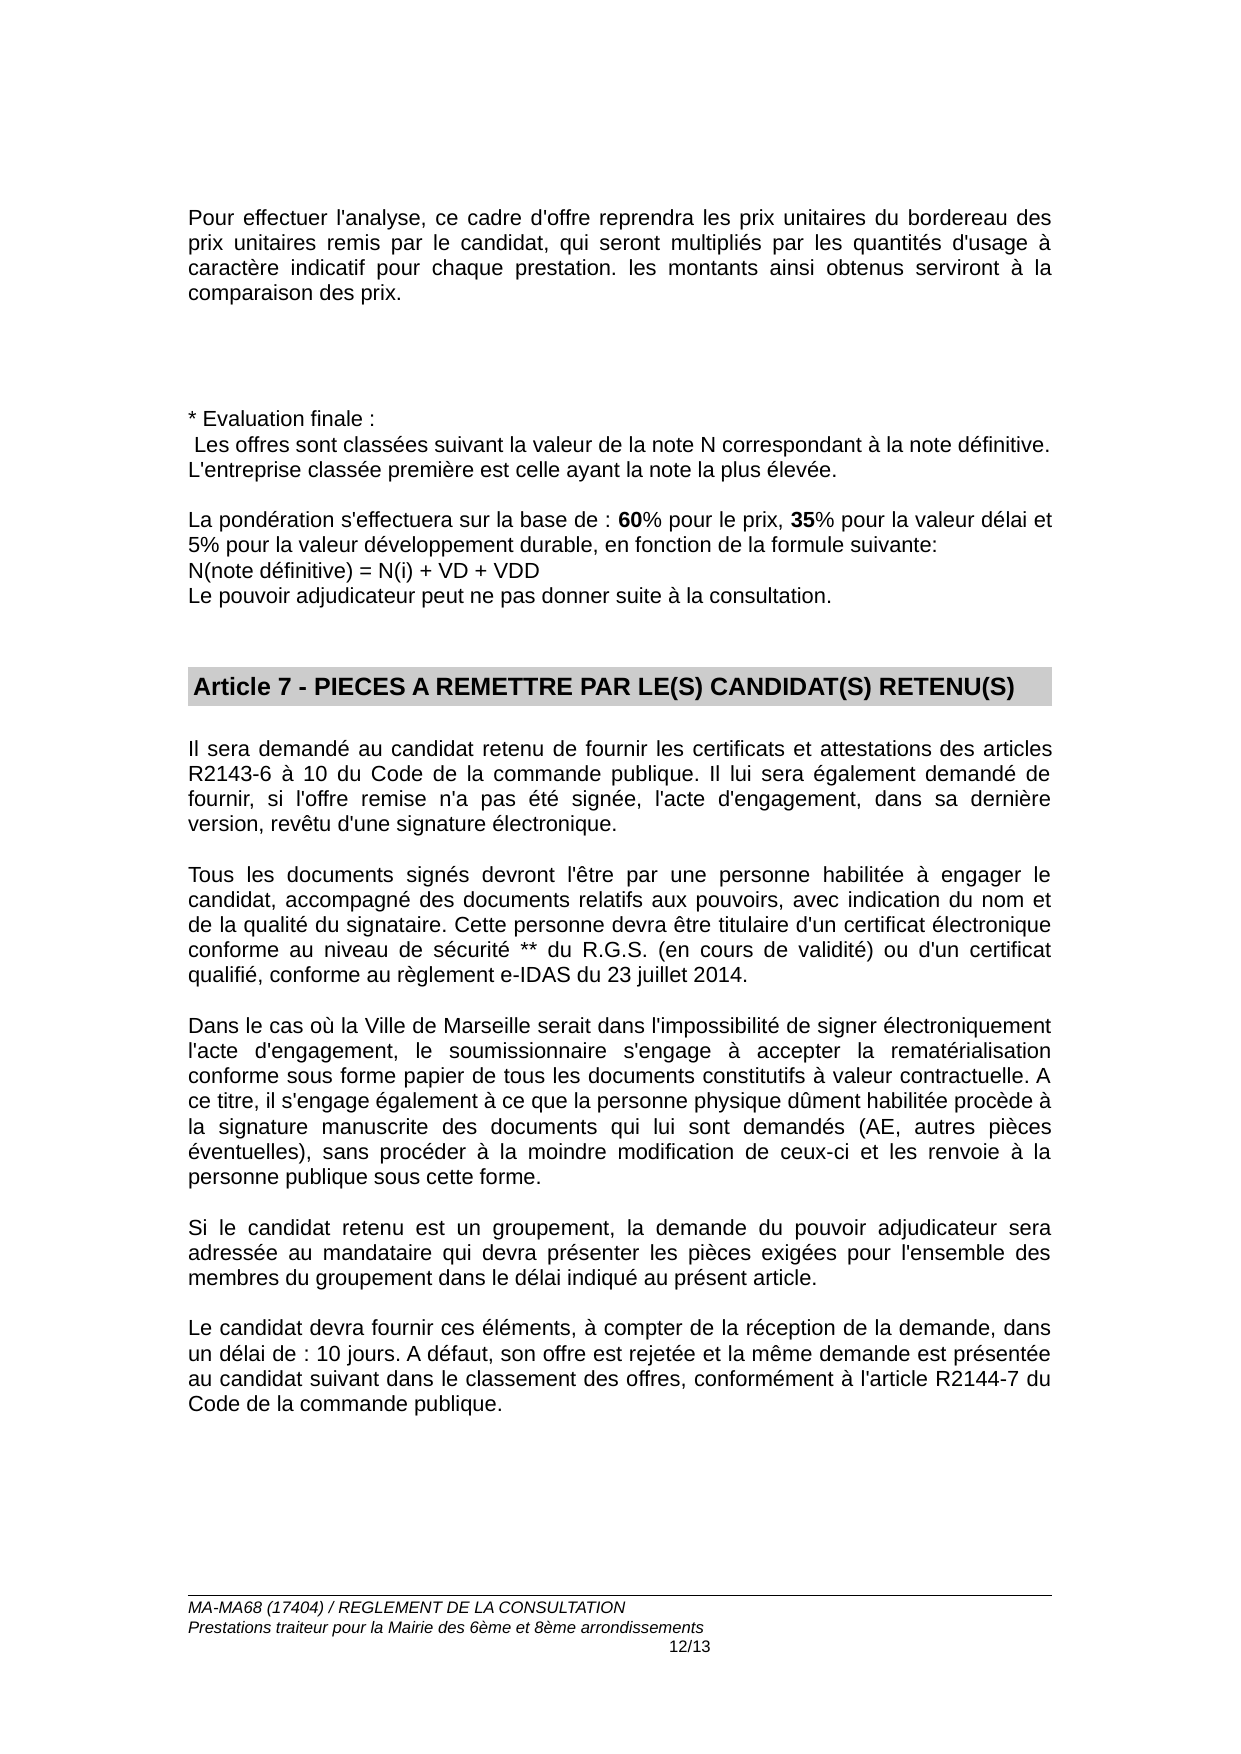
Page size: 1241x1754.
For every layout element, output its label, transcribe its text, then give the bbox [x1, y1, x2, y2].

text La pondération s'effectuera sur la base de : 60% pour le prix, 35% pour la valeur délai et 5% pour la valeur développement durable, en fonction de la formule suivante: [188, 507, 1052, 557]
text Le pouvoir adjudicateur peut ne pas donner suite à la consultation. [188, 583, 1052, 608]
text * Evaluation finale : [188, 406, 1052, 431]
text Pour effectuer l'analyse, ce cadre d'offre reprendra les prix unitaires du bordereau des prix unitaires remis par le candidat, qui seront multipliés par les quantités d'usage à caractère indicatif pour chaque prestation. les montants ainsi obtenus serviront à la comparaison des prix. [188, 204, 1052, 305]
text Il sera demandé au candidat retenu de fournir les certificats et attestations des articles R2143-6 à 10 du Code de la commande publique. Il lui sera également demandé de fournir, si l'offre remise n'a pas été signée, l'acte d'engagement, dans sa dernière version, revêtu d'une signature électronique. [188, 735, 1052, 836]
text Si le candidat retenu est un groupement, la demande du pouvoir adjudicateur sera adressée au mandataire qui devra présenter les pièces exigées pour l'ensemble des membres du groupement dans le délai indiqué au présent article. [188, 1214, 1052, 1290]
text Tous les documents signés devront l'être par une personne habilitée à engager le candidat, accompagné des documents relatifs aux pouvoirs, avec indication du nom et de la qualité du signataire. Cette personne devra être titulaire d'un certificat électronique conforme au niveau de sécurité ** du R.G.S. (en cours de validité) ou d'un certificat qualifié, conforme au règlement e-IDAS du 23 juillet 2014. [188, 861, 1052, 987]
text Les offres sont classées suivant la valeur de la note N correspondant à la note définitive. L'entreprise classée première est celle ayant la note la plus élevée. [188, 431, 1052, 482]
text Le candidat devra fournir ces éléments, à compter de la réception de la demande, dans un délai de : 10 jours. A défaut, son offre est rejetée et la même demande est présentée au candidat suivant dans le classement des offres, conformément à l'article R2144-7 du Code de la commande publique. [188, 1315, 1052, 1416]
text Dans le cas où la Ville de Marseille serait dans l'impossibilité de signer électroniquement l'acte d'engagement, le soumissionnaire s'engage à accepter la rematérialisation conforme sous forme papier de tous les documents constitutifs à valeur contractuelle. A ce titre, il s'engage également à ce que la personne physique dûment habilitée procède à la signature manuscrite des documents qui lui sont demandés (AE, autres pièces éventuelles), sans procéder à la moindre modification de ceux-ci et les renvoie à la personne publique sous cette forme. [188, 1013, 1052, 1189]
subtitle PIECES A REMETTRE PAR LE(S) CANDIDAT(S) RETENU(S) [190, 669, 1050, 704]
text N(note définitive) = N(i) + VD + VDD [188, 557, 1052, 583]
